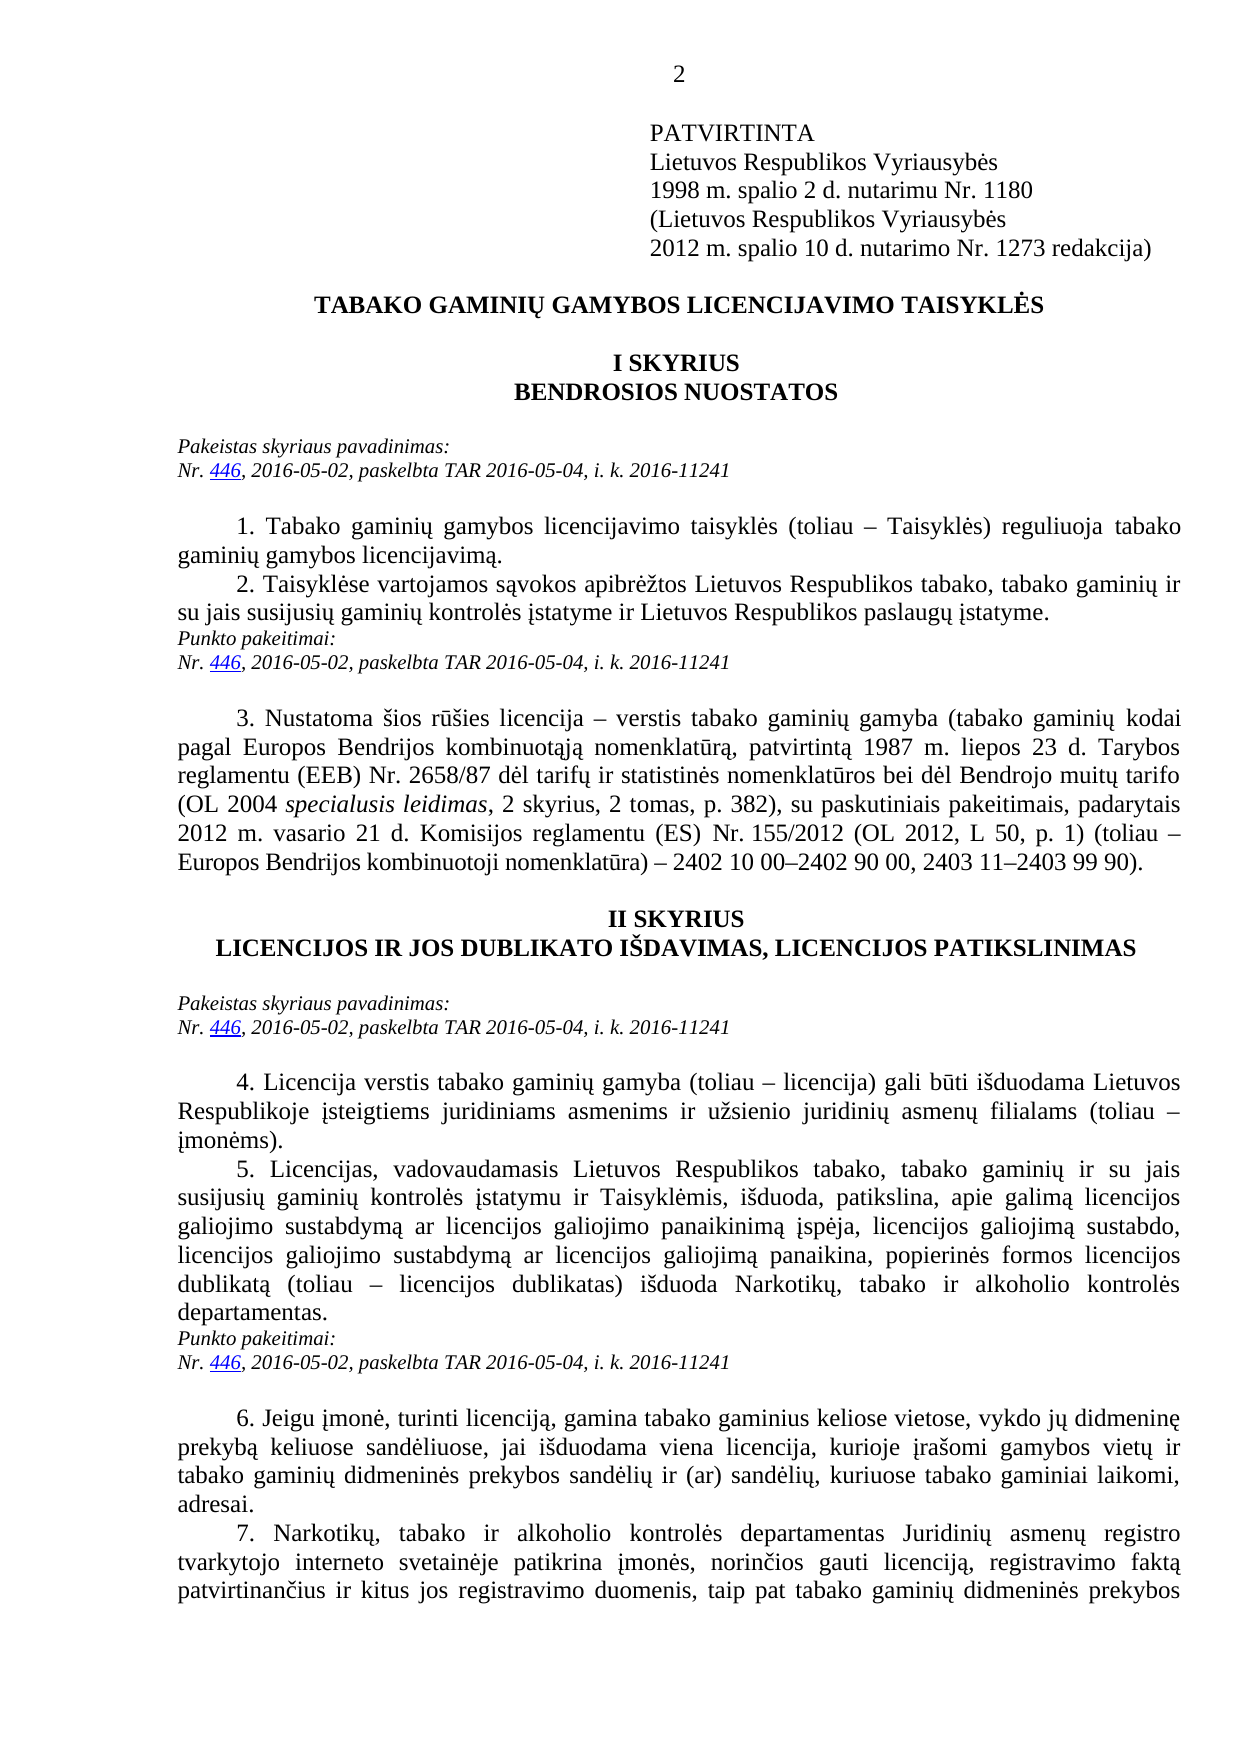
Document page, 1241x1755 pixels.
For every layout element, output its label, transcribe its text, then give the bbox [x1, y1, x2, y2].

text 4. Licencija verstis tabako gaminių gamyba (toliau – licencija) gali būti išduodama Lietuvos Respublikoje įsteigtiems juridiniams asmenims ir užsienio juridinių asmenų filialams (toliau – įmonėms). [177, 1067, 1181, 1154]
text PATVIRTINTA [649, 118, 1181, 147]
text Punkto pakeitimai: [177, 1326, 1181, 1350]
text Punkto pakeitimai: [177, 626, 1181, 650]
text Nr. 446, 2016-05-02, paskelbta TAR 2016-05-04, i. k. 2016-11241 [177, 650, 1181, 674]
text 5. Licencijas, vadovaudamasis Lietuvos Respublikos tabako, tabako gaminių ir su jais susijusių gaminių kontrolės įstatymu ir Taisyklėmis, išduoda, patikslina, apie galimą licencijos galiojimo sustabdymą ar licencijos galiojimo panaikinimą įspėja, licencijos galiojimą sustabdo, licencijos galiojimo sustabdymą ar licencijos galiojimą panaikina, popierinės formos licencijos dublikatą (toliau – licencijos dublikatas) išduoda Narkotikų, tabako ir alkoholio kontrolės departamentas. [177, 1154, 1181, 1326]
text 3. Nustatoma šios rūšies licencija – verstis tabako gaminių gamyba (tabako gaminių kodai pagal Europos Bendrijos kombinuotąją nomenklatūrą, patvirtintą 1987 m. liepos 23 d. Tarybos reglamentu (EEB) Nr. 2658/87 dėl tarifų ir statistinės nomenklatūros bei dėl Bendrojo muitų tarifo (OL 2004 specialusis leidimas, 2 skyrius, 2 tomas, p. 382), su paskutiniais pakeitimais, padarytais 2012 m. vasario 21 d. Komisijos reglamentu (ES) Nr. 155/2012 (OL 2012, L 50, p. 1) (toliau – Europos Bendrijos kombinuotoji nomenklatūra) – 2402 10 00–2402 90 00, 2403 11–2403 99 90). [177, 703, 1181, 876]
text Nr. 446, 2016-05-02, paskelbta TAR 2016-05-04, i. k. 2016-11241 [177, 1015, 1181, 1039]
text Tabako gaminių gamybos licencijavimo taisyklės [177, 291, 1181, 319]
text Nr. 446, 2016-05-02, paskelbta TAR 2016-05-04, i. k. 2016-11241 [177, 1350, 1181, 1374]
text 1998 m. spalio 2 d. nutarimu Nr. 1180 [649, 176, 1181, 204]
text 7. Narkotikų, tabako ir alkoholio kontrolės departamentas Juridinių asmenų registro tvarkytojo interneto svetainėje patikrina įmonės, norinčios gauti licenciją, registravimo faktą patvirtinančius ir kitus jos registravimo duomenis, taip pat tabako gaminių didmeninės prekybos [177, 1518, 1181, 1604]
text 2. Taisyklėse vartojamos sąvokos apibrėžtos Lietuvos Respublikos tabako, tabako gaminių ir su jais susijusių gaminių kontrolės įstatyme ir Lietuvos Respublikos paslaugų įstatyme. [177, 569, 1181, 626]
text 1. Tabako gaminių gamybos licencijavimo taisyklės (toliau – Taisyklės) reguliuoja tabako gaminių gamybos licencijavimą. [177, 511, 1181, 569]
text (Lietuvos Respublikos Vyriausybės [649, 204, 1181, 233]
text 6. Jeigu įmonė, turinti licenciją, gamina tabako gaminius keliose vietose, vykdo jų didmeninę prekybą keliuose sandėliuose, jai išduodama viena licencija, kurioje įrašomi gamybos vietų ir tabako gaminių didmeninės prekybos sandėlių ir (ar) sandėlių, kuriuose tabako gaminiai laikomi, adresai. [177, 1403, 1181, 1518]
text Pakeistas skyriaus pavadinimas: [177, 991, 1181, 1015]
text Nr. 446, 2016-05-02, paskelbta TAR 2016-05-04, i. k. 2016-11241 [177, 458, 1181, 482]
text 2012 m. spalio 10 d. nutarimo Nr. 1273 redakcija) [649, 233, 1181, 262]
text Pakeistas skyriaus pavadinimas: [177, 434, 1181, 458]
text Lietuvos Respublikos Vyriausybės [649, 147, 1181, 176]
text II SKYRIUS LICENCIJOS IR JOS DUBLIKATO IŠDAVIMAS, LICENCIJOS PATIKSLINIMAS [177, 904, 1181, 962]
text I SKYRIUS BENDROSIOS NUOSTATOS [177, 348, 1181, 406]
